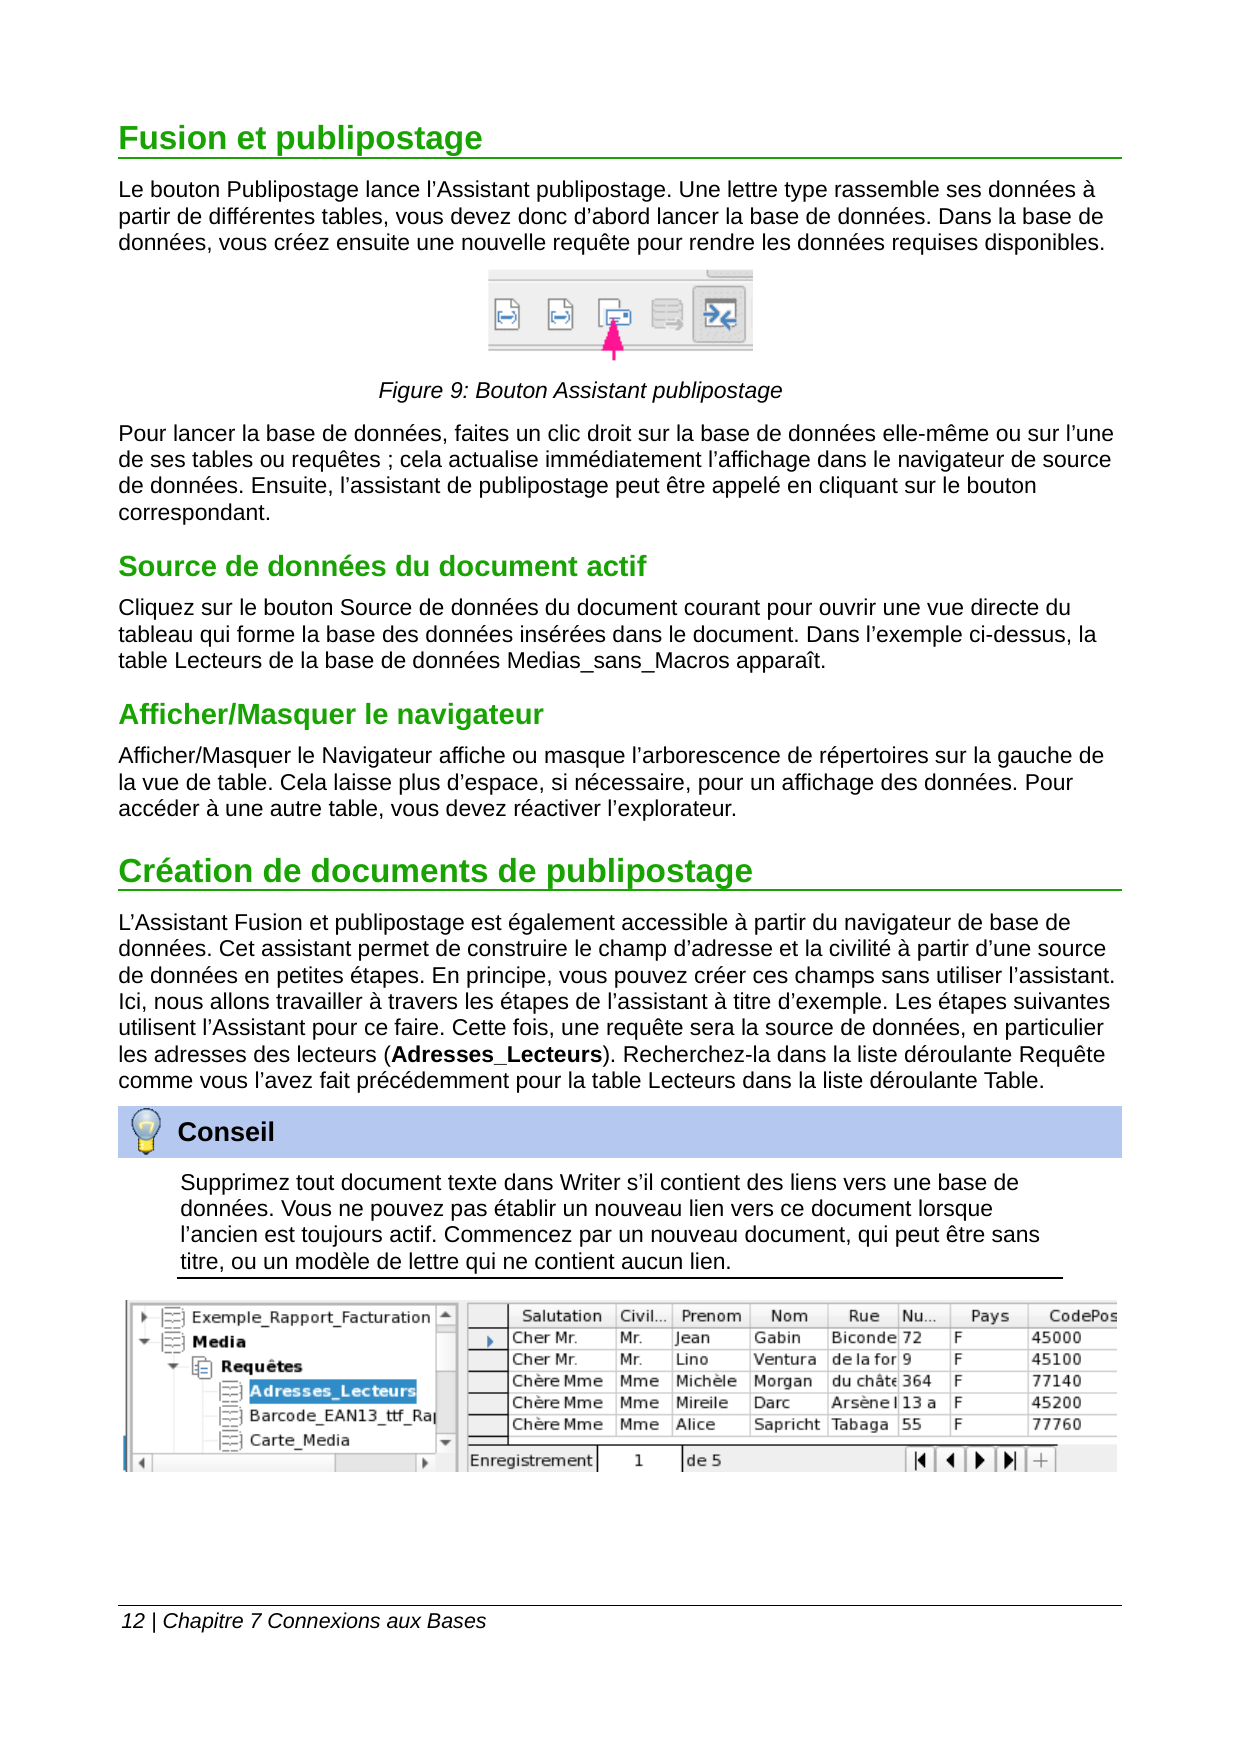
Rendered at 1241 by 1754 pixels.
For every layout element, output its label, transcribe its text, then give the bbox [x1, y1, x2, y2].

text Afficher/Masquer le Navigateur affiche ou masque l’arborescence de répertoires sur la gauche de la vue de table. Cela laisse plus d’espace, si nécessaire, pour un affichage des données. Pour accéder à une autre table, vous devez réactiver l’explorateur. [118, 742, 1122, 821]
picture [119, 1106, 170, 1158]
subtitle Création de documents de publipostage [118, 851, 1122, 889]
text Cliquez sur le bouton Source de données du document courant pour ouvrir une vue directe du tableau qui forme la base des données insérées dans le document. Dans l’exemple ci-dessus, la table Lecteurs de la base de données Medias_sans_Macros apparaît. [118, 594, 1122, 673]
subtitle Afficher/Masquer le navigateur [118, 697, 1122, 730]
subtitle Fusion et publipostage [118, 118, 1122, 157]
list Conseil [170, 1106, 1122, 1158]
picture [123, 1300, 1117, 1472]
text Figure 9: Bouton Assistant publipostage [378, 268, 862, 403]
text L’Assistant Fusion et publipostage est également accessible à partir du navigateur de base de données. Cet assistant permet de construire le champ d’adresse et la civilité à partir d’une source de données en petites étapes. En principe, vous pouvez créer ces champs sans utiliser l’assistant. Ici, nous allons travailler à travers les étapes de l’assistant à titre d’exemple. Les étapes suivantes utilisent l’Assistant pour ce faire. Cette fois, une requête sera la source de données, en particulier les adresses des lecteurs (Adresses_Lecteurs). Recherchez-la dans la liste déroulante Requête comme vous l’avez fait précédemment pour la table Lecteurs dans la liste déroulante Table. [118, 909, 1122, 1093]
subtitle Source de données du document actif [118, 549, 1122, 582]
picture [487, 267, 753, 378]
text Supprimez tout document texte dans Writer s’il contient des liens vers une base de données. Vous ne pouvez pas établir un nouveau lien vers ce document lorsque l’ancien est toujours actif. Commencez par un nouveau document, qui peut être sans titre, ou un modèle de lettre qui ne contient aucun lien. [177, 1166, 1063, 1277]
text Le bouton Publipostage lance l’Assistant publipostage. Une lettre type rassemble ses données à partir de différentes tables, vous devez donc d’abord lancer la base de données. Dans la base de données, vous créez ensuite une nouvelle requête pour rendre les données requises disponibles. [118, 176, 1122, 255]
text Pour lancer la base de données, faites un clic droit sur la base de données elle-même ou sur l’une de ses tables ou requêtes ; cela actualise immédiatement l’affichage dans le navigateur de source de données. Ensuite, l’assistant de publipostage peut être appelé en cliquant sur le bouton correspondant. [118, 420, 1122, 525]
